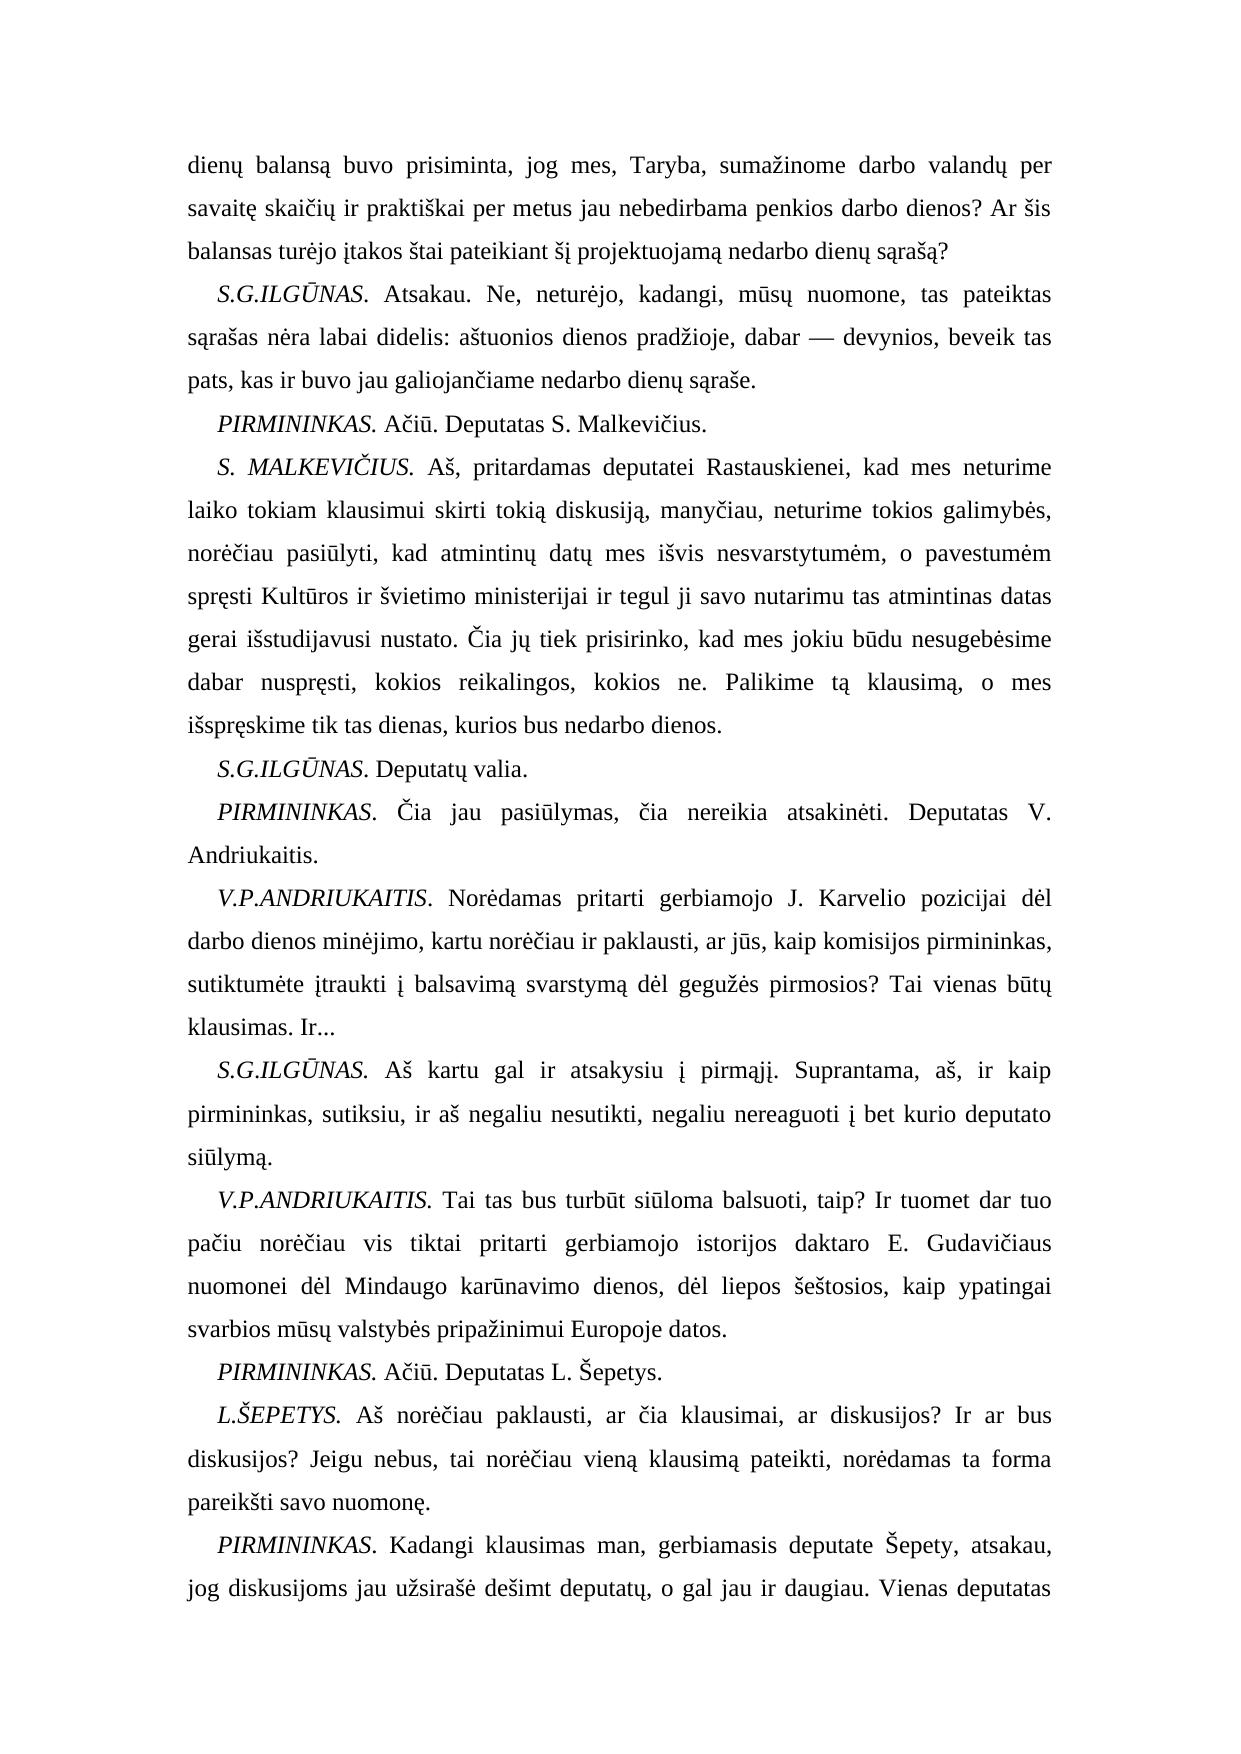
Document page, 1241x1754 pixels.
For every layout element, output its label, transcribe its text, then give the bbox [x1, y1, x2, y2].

text V.P.ANDRIUKAITIS. Tai tas bus turbūt siūloma balsuoti, taip? Ir tuomet dar tuo pačiu norėčiau vis tiktai pritarti gerbiamojo istorijos daktaro E. Gudavičiaus nuomonei dėl Mindaugo karūnavimo dienos, dėl liepos šeštosios, kaip ypatingai svarbios mūsų valstybės pripažinimui Europoje datos. [187, 1185, 1053, 1343]
text dienų balansą buvo prisiminta, jog mes, Taryba, sumažinome darbo valandų per savaitę skaičių ir praktiškai per metus jau nebedirbama penkios darbo dienos? Ar šis balansas turėjo įtakos štai pateikiant šį projektuojamą nedarbo dienų sąrašą? [187, 150, 1053, 265]
text V.P.ANDRIUKAITIS. Norėdamas pritarti gerbiamojo J. Karvelio pozicijai dėl darbo dienos minėjimo, kartu norėčiau ir paklausti, ar jūs, kaip komisijos pirmininkas, sutiktumėte įtraukti į balsavimą svarstymą dėl gegužės pirmosios? Tai vienas būtų klausimas. Ir... [187, 883, 1053, 1041]
text S.G.ILGŪNAS. Deputatų valia. [187, 754, 1053, 782]
text S.G.ILGŪNAS. Aš kartu gal ir atsakysiu į pirmąjį. Suprantama, aš, ir kaip pirmininkas, sutiksiu, ir aš negaliu nesutikti, negaliu nereaguoti į bet kurio deputato siūlymą. [187, 1056, 1053, 1171]
text L.ŠEPETYS. Aš norėčiau paklausti, ar čia klausimai, ar diskusijos? Ir ar bus diskusijos? Jeigu nebus, tai norėčiau vieną klausimą pateikti, norėdamas ta forma pareikšti savo nuomonę. [187, 1401, 1053, 1516]
text PIRMININKAS. Kadangi klausimas man, gerbiamasis deputate Šepety, atsakau, jog diskusijoms jau užsirašė dešimt deputatų, o gal jau ir daugiau. Vienas deputatas [187, 1530, 1053, 1602]
text S. MALKEVIČIUS. Aš, pritardamas deputatei Rastauskienei, kad mes neturime laiko tokiam klausimui skirti tokią diskusiją, manyčiau, neturime tokios galimybės, norėčiau pasiūlyti, kad atmintinų datų mes išvis nesvarstytumėm, o pavestumėm spręsti Kultūros ir švietimo ministerijai ir tegul ji savo nutarimu tas atmintinas datas gerai išstudijavusi nustato. Čia jų tiek prisirinko, kad mes jokiu būdu nesugebėsime dabar nuspręsti, kokios reikalingos, kokios ne. Palikime tą klausimą, o mes išspręskime tik tas dienas, kurios bus nedarbo dienos. [187, 452, 1053, 739]
text PIRMININKAS. Čia jau pasiūlymas, čia nereikia atsakinėti. Deputatas V. Andriukaitis. [187, 797, 1053, 869]
text PIRMININKAS. Ačiū. Deputatas L. Šepetys. [187, 1357, 1053, 1386]
text PIRMININKAS. Ačiū. Deputatas S. Malkevičius. [187, 409, 1053, 437]
text S.G.ILGŪNAS. Atsakau. Ne, neturėjo, kadangi, mūsų nuomone, tas pateiktas sąrašas nėra labai didelis: aštuonios dienos pradžioje, dabar — devynios, beveik tas pats, kas ir buvo jau galiojančiame nedarbo dienų sąraše. [187, 279, 1053, 394]
